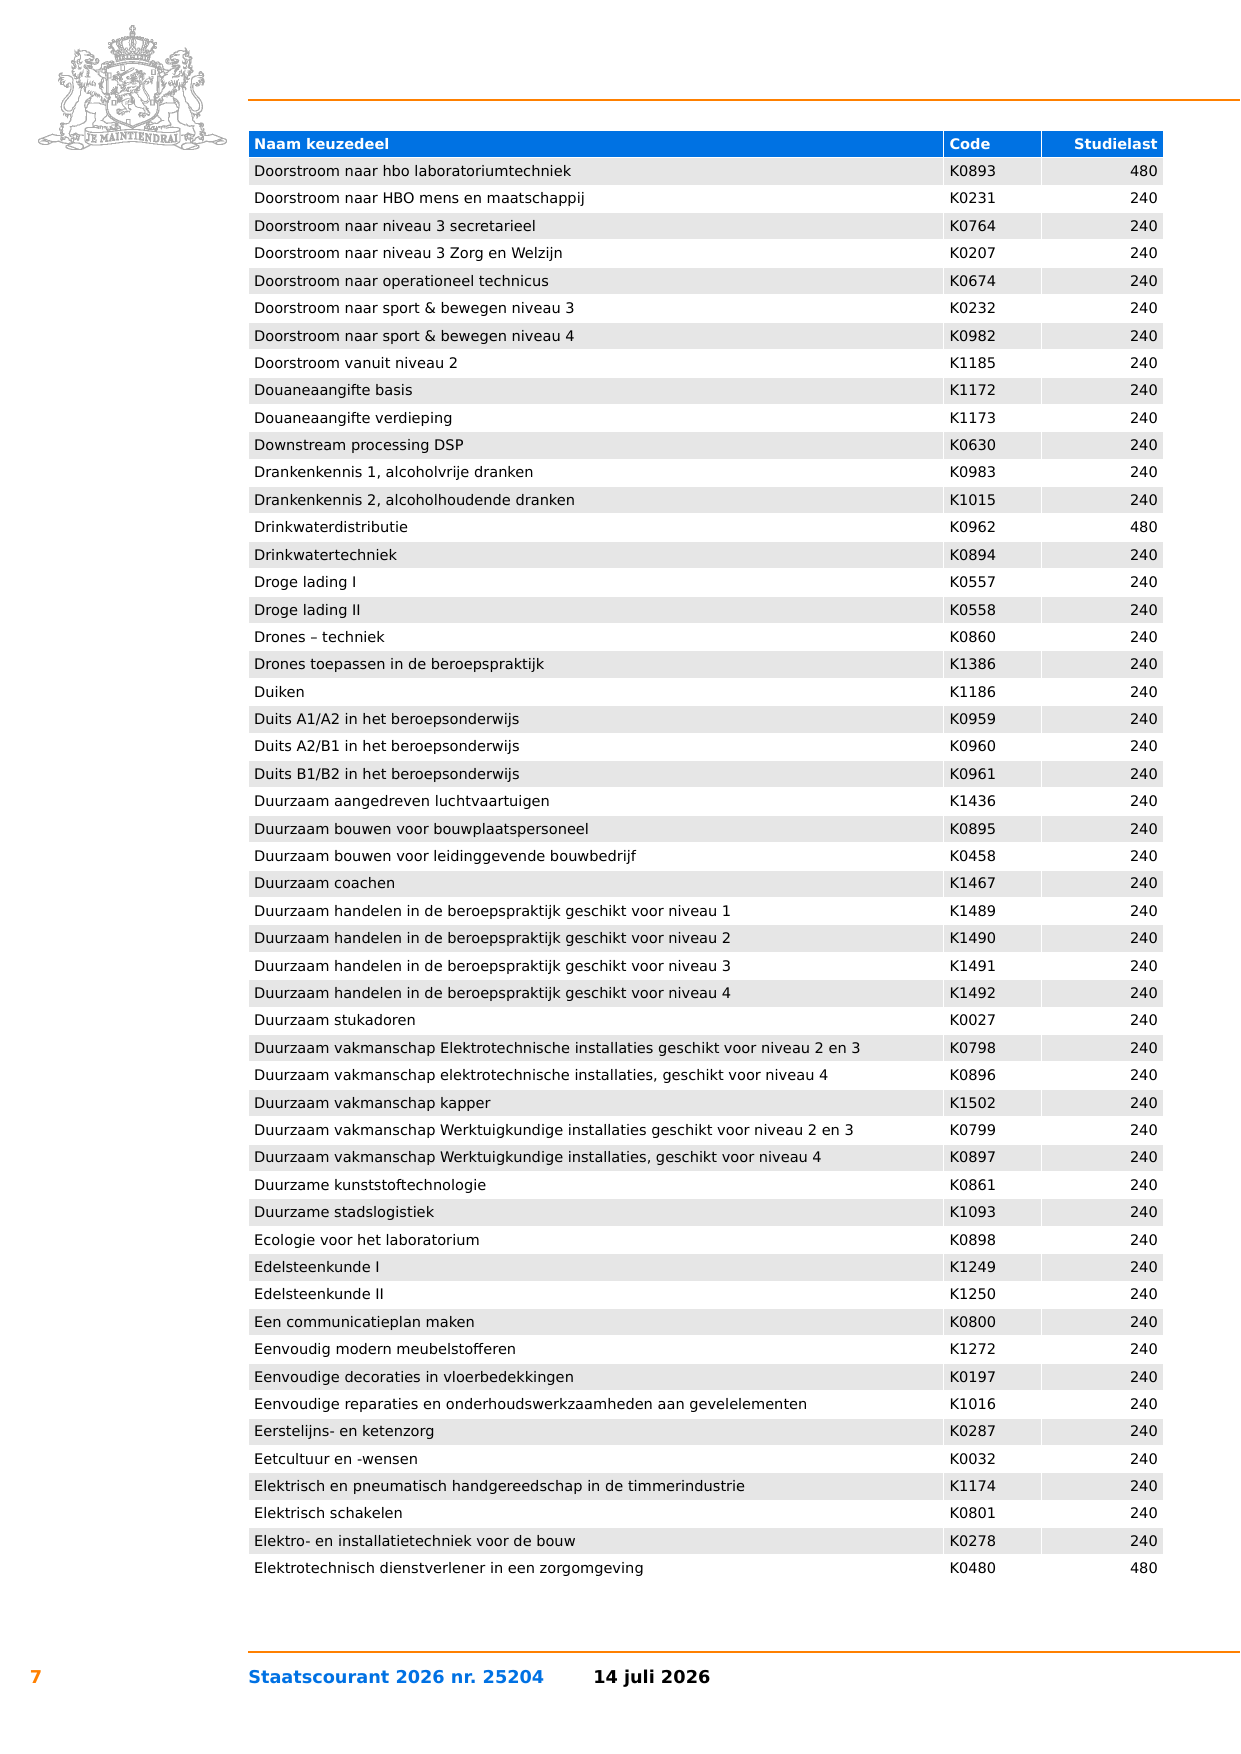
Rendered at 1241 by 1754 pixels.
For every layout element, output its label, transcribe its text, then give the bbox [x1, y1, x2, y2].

table_cell K0287 [944, 1419, 1041, 1445]
table_cell Duurzaam bouwen voor bouwplaatspersoneel [249, 816, 943, 842]
table_cell 240 [1042, 1008, 1163, 1034]
table_cell 240 [1042, 706, 1163, 733]
table_cell K0895 [944, 816, 1041, 842]
table_cell K1015 [944, 487, 1041, 513]
table_cell Duits B1/B2 in het beroepsonderwijs [249, 761, 943, 787]
table_cell 240 [1042, 843, 1163, 869]
table_cell 240 [1042, 1063, 1163, 1089]
table_cell 240 [1042, 268, 1163, 294]
table_cell Elektrisch schakelen [249, 1501, 943, 1527]
table_cell 240 [1042, 350, 1163, 376]
table_cell 240 [1042, 1336, 1163, 1363]
table_cell Duurzaam handelen in de beroepspraktijk geschikt voor niveau 2 [249, 925, 943, 952]
table_cell 480 [1042, 158, 1163, 185]
table_cell Drinkwatertechniek [249, 542, 943, 568]
table_cell Downstream processing DSP [249, 432, 943, 459]
table_cell 240 [1042, 487, 1163, 513]
table_cell K0278 [944, 1528, 1041, 1554]
table_cell 240 [1042, 1145, 1163, 1171]
table_cell K1185 [944, 350, 1041, 376]
table_cell K0674 [944, 268, 1041, 294]
table_cell 240 [1042, 323, 1163, 349]
table_cell K0962 [944, 515, 1041, 541]
table_cell K0861 [944, 1172, 1041, 1198]
table_cell 240 [1042, 1199, 1163, 1226]
table_cell 240 [1042, 1501, 1163, 1527]
table_cell 240 [1042, 624, 1163, 650]
table_cell K0860 [944, 624, 1041, 650]
table_cell K1386 [944, 651, 1041, 678]
table_cell Drones – techniek [249, 624, 943, 650]
table_cell 240 [1042, 460, 1163, 486]
table_cell 240 [1042, 1117, 1163, 1143]
table_cell Duurzaam vakmanschap kapper [249, 1090, 943, 1116]
table_cell Douaneaangifte verdieping [249, 405, 943, 431]
table_cell 240 [1042, 569, 1163, 596]
table_cell K0960 [944, 734, 1041, 760]
table_cell 240 [1042, 1391, 1163, 1417]
table_cell 240 [1042, 1035, 1163, 1061]
table_cell Edelsteenkunde II [249, 1282, 943, 1308]
table_cell 240 [1042, 679, 1163, 705]
table_cell K0894 [944, 542, 1041, 568]
table_cell K1502 [944, 1090, 1041, 1116]
table_cell Doorstroom naar HBO mens en maatschappij [249, 186, 943, 212]
table_cell 240 [1042, 1419, 1163, 1445]
table_cell K0961 [944, 761, 1041, 787]
table_cell 240 [1042, 295, 1163, 322]
table_cell Drankenkennis 1, alcoholvrije dranken [249, 460, 943, 486]
table_cell Doorstroom naar sport & bewegen niveau 4 [249, 323, 943, 349]
table_cell K0764 [944, 213, 1041, 239]
table_cell Eenvoudige decoraties in vloerbedekkingen [249, 1364, 943, 1390]
table_cell Douaneaangifte basis [249, 378, 943, 404]
table_cell Eenvoudig modern meubelstofferen [249, 1336, 943, 1363]
table_cell 240 [1042, 1528, 1163, 1554]
table_cell K1436 [944, 789, 1041, 815]
table_cell K0558 [944, 597, 1041, 623]
table_cell K1186 [944, 679, 1041, 705]
table_cell K1490 [944, 925, 1041, 952]
table_cell 240 [1042, 925, 1163, 952]
table_cell K1250 [944, 1282, 1041, 1308]
table_cell Elektrotechnisch dienstverlener in een zorgomgeving [249, 1556, 943, 1582]
table_cell 240 [1042, 871, 1163, 897]
table_cell Droge lading I [249, 569, 943, 596]
table_cell Doorstroom naar operationeel technicus [249, 268, 943, 294]
table_cell K0800 [944, 1309, 1041, 1335]
table_cell Edelsteenkunde I [249, 1254, 943, 1281]
table_cell Duurzaam vakmanschap Elektrotechnische installaties geschikt voor niveau 2 en 3 [249, 1035, 943, 1061]
table_cell 480 [1042, 1556, 1163, 1582]
table_cell K0458 [944, 843, 1041, 869]
table_cell Eenvoudige reparaties en onderhoudswerkzaamheden aan gevelelementen [249, 1391, 943, 1417]
table_cell K0027 [944, 1008, 1041, 1034]
table_cell 240 [1042, 1282, 1163, 1308]
table_cell 240 [1042, 405, 1163, 431]
table_cell 480 [1042, 515, 1163, 541]
table_cell Duurzaam handelen in de beroepspraktijk geschikt voor niveau 3 [249, 953, 943, 979]
table_cell K0630 [944, 432, 1041, 459]
table_cell 240 [1042, 980, 1163, 1007]
table_cell 240 [1042, 651, 1163, 678]
table_cell K0231 [944, 186, 1041, 212]
table_cell 240 [1042, 213, 1163, 239]
table_cell Duurzaam vakmanschap elektrotechnische installaties, geschikt voor niveau 4 [249, 1063, 943, 1089]
table_cell Elektrisch en pneumatisch handgereedschap in de timmerindustrie [249, 1473, 943, 1500]
table_cell Doorstroom naar hbo laboratoriumtechniek [249, 158, 943, 185]
table_cell K0896 [944, 1063, 1041, 1089]
table_cell 240 [1042, 734, 1163, 760]
table_cell K1016 [944, 1391, 1041, 1417]
table_cell K0982 [944, 323, 1041, 349]
table_cell K0897 [944, 1145, 1041, 1171]
table_cell K0207 [944, 241, 1041, 267]
table_cell Ecologie voor het laboratorium [249, 1227, 943, 1253]
table_cell 240 [1042, 1473, 1163, 1500]
picture [38, 25, 227, 150]
table_cell Eerstelijns- en ketenzorg [249, 1419, 943, 1445]
table_cell Duits A1/A2 in het beroepsonderwijs [249, 706, 943, 733]
table_cell 240 [1042, 1364, 1163, 1390]
table_cell Duurzame kunststoftechnologie [249, 1172, 943, 1198]
table_cell 240 [1042, 186, 1163, 212]
table_cell Droge lading II [249, 597, 943, 623]
table_cell 240 [1042, 542, 1163, 568]
table_cell Doorstroom naar niveau 3 Zorg en Welzijn [249, 241, 943, 267]
table_cell 240 [1042, 241, 1163, 267]
table_cell 240 [1042, 1254, 1163, 1281]
table_cell 240 [1042, 378, 1163, 404]
table_cell K0232 [944, 295, 1041, 322]
table_cell 240 [1042, 1227, 1163, 1253]
table_cell Duurzaam stukadoren [249, 1008, 943, 1034]
table_cell Duiken [249, 679, 943, 705]
table_cell K0893 [944, 158, 1041, 185]
table_cell K0197 [944, 1364, 1041, 1390]
table_cell Duurzame stadslogistiek [249, 1199, 943, 1226]
table_cell K0032 [944, 1446, 1041, 1472]
table_cell K0799 [944, 1117, 1041, 1143]
table_cell 240 [1042, 432, 1163, 459]
table_cell K1249 [944, 1254, 1041, 1281]
table_cell Duurzaam coachen [249, 871, 943, 897]
table_cell Elektro- en installatietechniek voor de bouw [249, 1528, 943, 1554]
table_cell Duurzaam vakmanschap Werktuigkundige installaties, geschikt voor niveau 4 [249, 1145, 943, 1171]
table_cell 240 [1042, 816, 1163, 842]
table_cell K1489 [944, 898, 1041, 924]
table_cell K0898 [944, 1227, 1041, 1253]
table_cell Doorstroom naar niveau 3 secretarieel [249, 213, 943, 239]
table_cell 240 [1042, 761, 1163, 787]
table_cell Duurzaam handelen in de beroepspraktijk geschikt voor niveau 4 [249, 980, 943, 1007]
table_cell 240 [1042, 789, 1163, 815]
table_cell K1491 [944, 953, 1041, 979]
table_cell K0557 [944, 569, 1041, 596]
table_cell K0801 [944, 1501, 1041, 1527]
table_cell 240 [1042, 953, 1163, 979]
table_cell K1093 [944, 1199, 1041, 1226]
table_cell Eetcultuur en -wensen [249, 1446, 943, 1472]
table_cell 240 [1042, 898, 1163, 924]
table_cell 240 [1042, 1090, 1163, 1116]
table_cell K1173 [944, 405, 1041, 431]
table_header Studielast [1042, 131, 1163, 157]
table_cell K1492 [944, 980, 1041, 1007]
table_cell Duurzaam handelen in de beroepspraktijk geschikt voor niveau 1 [249, 898, 943, 924]
table_cell K1172 [944, 378, 1041, 404]
table_cell Doorstroom naar sport & bewegen niveau 3 [249, 295, 943, 322]
table_cell K0480 [944, 1556, 1041, 1582]
table_cell Een communicatieplan maken [249, 1309, 943, 1335]
table_cell 240 [1042, 1309, 1163, 1335]
table_cell Doorstroom vanuit niveau 2 [249, 350, 943, 376]
table_cell Drones toepassen in de beroepspraktijk [249, 651, 943, 678]
table_cell K0798 [944, 1035, 1041, 1061]
table_cell K1467 [944, 871, 1041, 897]
table_cell K1272 [944, 1336, 1041, 1363]
table_cell Duurzaam aangedreven luchtvaartuigen [249, 789, 943, 815]
table_cell Duurzaam vakmanschap Werktuigkundige installaties geschikt voor niveau 2 en 3 [249, 1117, 943, 1143]
table_cell K0959 [944, 706, 1041, 733]
table_cell 240 [1042, 597, 1163, 623]
table_header Naam keuzedeel [249, 131, 943, 157]
table_cell Drankenkennis 2, alcoholhoudende dranken [249, 487, 943, 513]
table_cell Duurzaam bouwen voor leidinggevende bouwbedrijf [249, 843, 943, 869]
table_cell Duits A2/B1 in het beroepsonderwijs [249, 734, 943, 760]
table_header Code [944, 131, 1041, 157]
table_cell K1174 [944, 1473, 1041, 1500]
table_cell K0983 [944, 460, 1041, 486]
table_cell 240 [1042, 1446, 1163, 1472]
table_cell 240 [1042, 1172, 1163, 1198]
table_cell Drinkwaterdistributie [249, 515, 943, 541]
